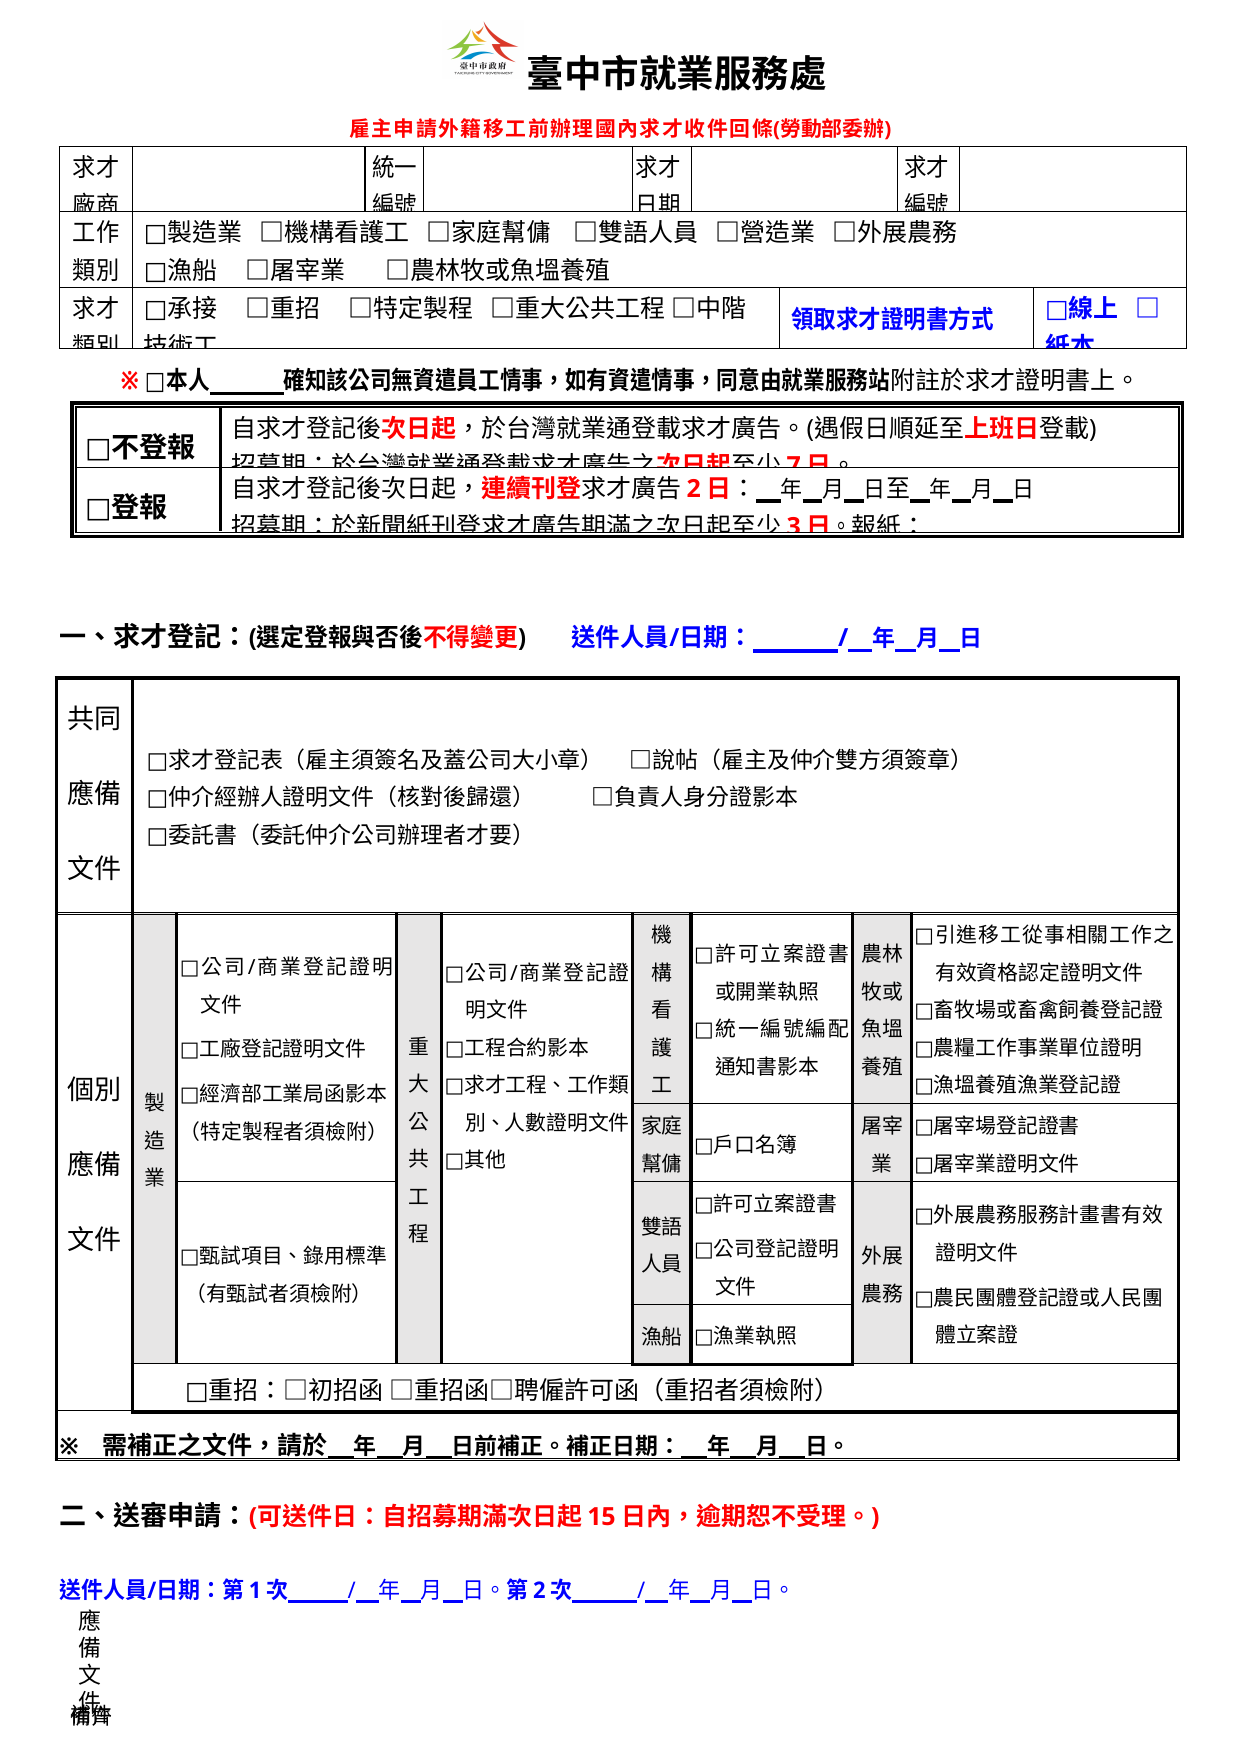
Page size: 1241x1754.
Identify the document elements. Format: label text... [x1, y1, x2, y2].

table_cell 漁船 [634, 1305, 689, 1363]
table_cell 需補正之文件，請於 年 月 日前補正。補正日期： 年 月 日。 [58, 1411, 1177, 1458]
table_cell □承接 □重招 □特定製程 □重大公共工程 □中階技術工 [133, 288, 779, 348]
table_header 自求才登記後次日起，於台灣就業通登載求才廣告。(遇假日順延至上班日登載) 招募期：於台灣就業通登載求才廣告之次日起至少7日。 [222, 408, 1178, 466]
table_header [960, 147, 1186, 211]
table_cell [1187, 287, 1201, 348]
table_header [1187, 146, 1201, 211]
text 補件 [71, 1705, 118, 1726]
text 應備文件 [77, 1608, 103, 1705]
table_cell □登報 [77, 468, 219, 531]
text 一、求才登記：(選定登報與否後不得變更) 送件人員/日期： / 年 月 日 [59, 598, 1181, 673]
table_header 求才編號 [898, 147, 959, 211]
table_header 統一 編號 [366, 147, 423, 211]
table_cell ※ □本人 確知該公司無資遣員工情事，如有資遣情事，同意由就業服務站附註於求才證明書上。 [59, 348, 1201, 575]
table_header [692, 147, 897, 211]
table_cell 重大公共工程 [398, 915, 440, 1363]
table_cell □屠宰場登記證書 □屠宰業證明文件 [913, 1104, 1177, 1181]
table_cell 自求才登記後次日起，連續刊登求才廣告2日： 年 月 日至 年 月 日 招募期：於新聞紙刊登求才廣告期滿之次日起至少3日。報紙： [222, 468, 1178, 531]
table_cell [1187, 211, 1201, 287]
table_cell 農林牧或 魚塭養殖 [854, 915, 910, 1103]
table_cell □許可立案證書或開業執照 □統一編號編配通知書影本 [693, 915, 851, 1103]
table_cell □線上 □紙本 [1034, 288, 1186, 348]
text 雇主申請外籍移工前辦理國內求才收件回條(勞動部委辦) [59, 108, 1181, 146]
table_cell □引進移工從事相關工作之有效資格認定證明文件 □畜牧場或畜禽飼養登記證 □農糧工作事業單位證明 □漁塭養殖漁業登記證 [913, 915, 1177, 1103]
table_cell 機 構 看 護 工 [634, 915, 689, 1103]
table_header □不登報 [77, 408, 219, 466]
table_cell 家庭 幫傭 [634, 1104, 689, 1181]
text 送件人員/日期：第1次 / 年 月 日。第2次 / 年 月 日。 [59, 1569, 1181, 1607]
table_cell □製造業 □機構看護工 □家庭幫傭 □雙語人員 □營造業 □外展農務 □漁船 □屠宰業 □農林牧或魚塭養殖 [133, 212, 1186, 287]
picture [442, 20, 524, 79]
table_cell 求才類別 [60, 288, 132, 348]
table_cell □甄試項目、錄用標準 （有甄試者須檢附） [178, 1182, 395, 1363]
table_header 共同應備文件 [58, 680, 131, 912]
table_cell 外展 農務 [854, 1182, 910, 1363]
table_cell 屠宰業 [854, 1104, 910, 1181]
table_header □求才登記表（雇主須簽名及蓋公司大小章） □說帖（雇主及仲介雙方須簽章） □仲介經辦人證明文件（核對後歸還） □負責人身分證影本 □委託書（委託仲介公司辦理者才要） [134, 680, 1177, 912]
text 臺中市就業服務處 [59, 33, 1181, 108]
table_cell □戶口名簿 [693, 1104, 851, 1181]
table_cell □許可立案證書 □公司登記證明文件 [693, 1182, 851, 1304]
table_cell 雙語 人員 [634, 1182, 689, 1304]
text 二、送審申請：(可送件日：自招募期滿次日起15日內，逾期恕不受理。) [59, 1476, 1181, 1551]
table_cell □公司/商業登記證明文件 □工廠登記證明文件 □經濟部工業局函影本 （特定製程者須檢附） [178, 915, 395, 1181]
table_header 求才 日期 [633, 147, 691, 211]
text 備齊 [71, 1708, 130, 1729]
table_header 求才 廠商 [60, 147, 132, 211]
table_cell □外展農務服務計畫書有效證明文件 □農民團體登記證或人民團體立案證 [913, 1182, 1177, 1363]
table_cell 個別應備文件 [58, 915, 131, 1410]
table_cell 製 造 業 [134, 915, 175, 1363]
table_cell □公司/商業登記證明文件 □工程合約影本 □求才工程、工作類別、人數證明文件 □其他 [443, 915, 631, 1363]
table_cell □漁業執照 [693, 1305, 851, 1363]
table_cell 領取求才證明書方式 [780, 288, 1033, 348]
table_header [424, 147, 632, 211]
table_cell 工作 類別 [60, 212, 132, 287]
table_header [133, 147, 364, 211]
table_cell □重招：□初招函 □重招函□聘僱許可函（重招者須檢附） [134, 1364, 1177, 1410]
